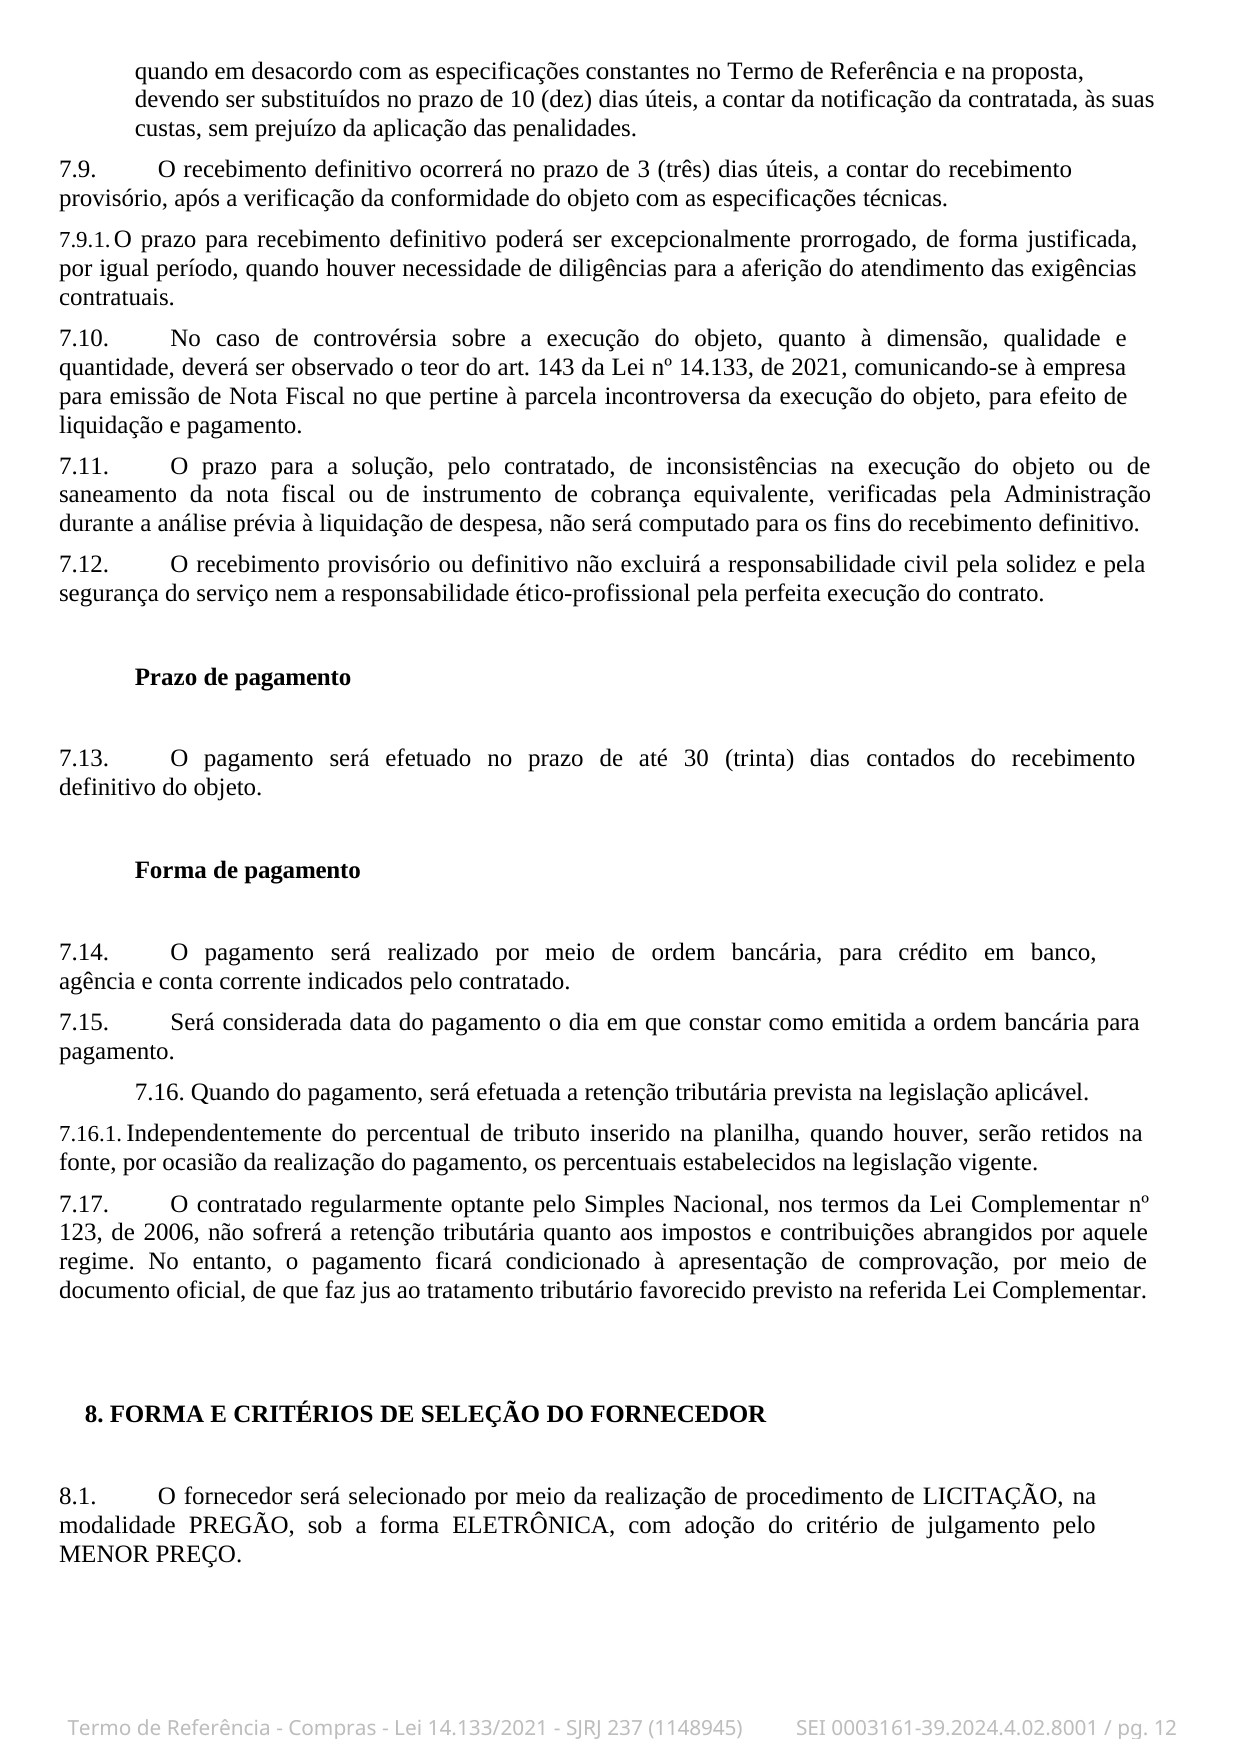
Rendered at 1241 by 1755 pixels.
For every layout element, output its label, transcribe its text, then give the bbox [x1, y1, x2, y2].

list No caso de controvérsia sobre a execução do objeto, quanto à dimensão, qualidade e quantidade, deverá ser observado o teor do art. 143 da Lei nº 14.133, de 2021, comunicando-se à empresa para emissão de Nota Fiscal no que pertine à parcela incontroversa da execução do objeto, para efeito de liquidação e pagamento. [59, 323, 1128, 438]
list Será considerada data do pagamento o dia em que constar como emitida a ordem bancária para pagamento. [59, 1007, 1140, 1065]
text quando em desacordo com as especificações constantes no Termo de Referência e na proposta, devendo ser substituídos no prazo de 10 (dez) dias úteis, a contar da notificação da contratada, às suas custas, sem prejuízo da aplicação das penalidades. [134, 56, 1159, 142]
list O prazo para recebimento definitivo poderá ser excepcionalmente prorrogado, de forma justificada, por igual período, quando houver necessidade de diligências para a aferição do atendimento das exigências contratuais. [59, 224, 1138, 311]
list O prazo para a solução, pelo contratado, de inconsistências na execução do objeto ou de saneamento da nota fiscal ou de instrumento de cobrança equivalente, verificadas pela Administração durante a análise prévia à liquidação de despesa, não será computado para os fins do recebimento definitivo. [59, 451, 1151, 537]
list Quando do pagamento, será efetuada a retenção tributária prevista na legislação aplicável. [134, 1077, 1226, 1106]
subtitle Forma de pagamento [134, 855, 1226, 884]
list O recebimento definitivo ocorrerá no prazo de 3 (três) dias úteis, a contar do recebimento provisório, após a verificação da conformidade do objeto com as especificações técnicas. [59, 154, 1074, 212]
list O pagamento será realizado por meio de ordem bancária, para crédito em banco, agência e conta corrente indicados pelo contratado. [59, 937, 1096, 995]
list O pagamento será efetuado no prazo de até 30 (trinta) dias contados do recebimento definitivo do objeto. [59, 743, 1136, 801]
list Independentemente do percentual de tributo inserido na planilha, quando houver, serão retidos na fonte, por ocasião da realização do pagamento, os percentuais estabelecidos na legislação vigente. [59, 1118, 1144, 1176]
list O contratado regularmente optante pelo Simples Nacional, nos termos da Lei Complementar nº 123, de 2006, não sofrerá a retenção tributária quanto aos impostos e contribuições abrangidos por aquele regime. No entanto, o pagamento ficará condicionado à apresentação de comprovação, por meio de documento oficial, de que faz jus ao tratamento tributário favorecido previsto na referida Lei Complementar. [59, 1189, 1149, 1304]
list FORMA E CRITÉRIOS DE SELEÇÃO DO FORNECEDOR [84, 1399, 1226, 1428]
list O fornecedor será selecionado por meio da realização de procedimento de LICITAÇÃO, na modalidade PREGÃO, sob a forma ELETRÔNICA, com adoção do critério de julgamento pelo MENOR PREÇO. [59, 1481, 1096, 1568]
list O recebimento provisório ou definitivo não excluirá a responsabilidade civil pela solidez e pela segurança do serviço nem a responsabilidade ético-profissional pela perfeita execução do contrato. [59, 549, 1145, 607]
subtitle Prazo de pagamento [134, 662, 1226, 690]
